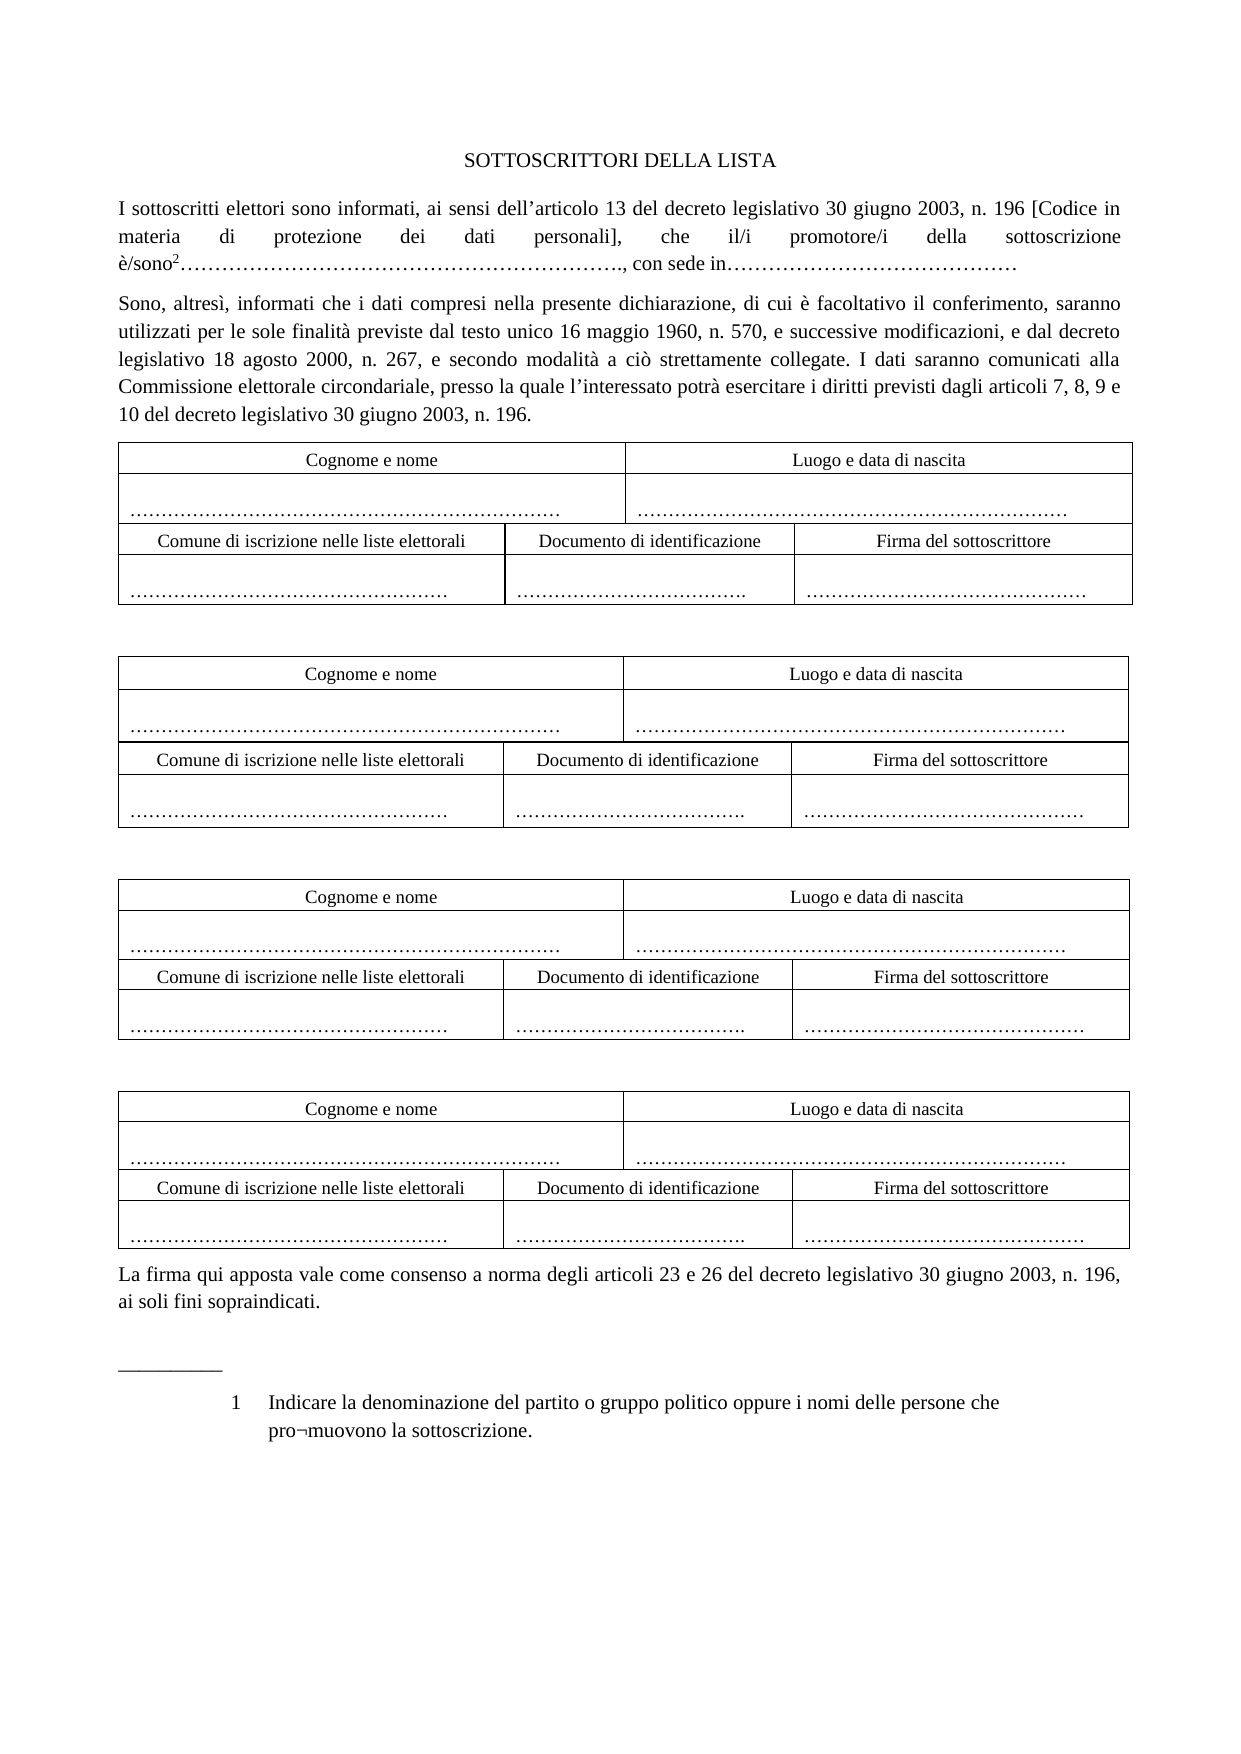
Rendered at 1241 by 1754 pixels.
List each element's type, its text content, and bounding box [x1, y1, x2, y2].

text Sono, altresì, informati che i dati compresi nella presente dichiarazione, di cui è facoltativo il conferimento, saranno utilizzati per le sole finalità previste dal testo unico 16 maggio 1960, n. 570, e successive modificazioni, e dal decreto legislativo 18 agosto 2000, n. 267, e secondo modalità a ciò strettamente collegate. I dati saranno comunicati alla Commissione elettorale circondariale, presso la quale l’interessato potrà esercitare i diritti previsti dagli articoli 7, 8, 9 e 10 del decreto legislativo 30 giugno 2003, n. 196. [118, 291, 1122, 426]
table_header Cognome e nome [119, 880, 623, 909]
table_header Luogo e data di nascita [624, 1092, 1129, 1121]
table_cell …………………………………………………………… [624, 911, 1129, 959]
table_cell …………………………………………………………… [119, 474, 625, 523]
text SOTTOSCRITTORI DELLA LISTA [118, 148, 1122, 172]
table_header Cognome e nome [119, 1092, 623, 1121]
table_header Luogo e data di nascita [624, 657, 1128, 689]
table_cell Firma del sottoscrittore [793, 1170, 1129, 1199]
table_cell …………………………………………………………… [624, 690, 1128, 741]
table_cell ………………………………. [504, 1201, 792, 1248]
table_cell Comune di iscrizione nelle liste elettorali [119, 1170, 503, 1199]
table_cell Comune di iscrizione nelle liste elettorali [119, 743, 503, 774]
table_cell …………………………………………………………… [119, 690, 623, 741]
table_cell …………………………………………… [119, 775, 503, 827]
table_cell Firma del sottoscrittore [792, 743, 1128, 774]
table_cell …………………………………………… [119, 1201, 503, 1248]
table_cell …………………………………………………………… [119, 911, 623, 959]
table_cell ………………………………. [504, 990, 792, 1038]
table_cell …………………………………………… [119, 555, 504, 604]
text La firma qui apposta vale come consenso a norma degli articoli 23 e 26 del decreto legislativo 30 giugno 2003, n. 196, ai soli fini sopraindicati. [118, 1261, 1122, 1313]
list Indicare la denominazione del partito o gruppo politico oppure i nomi delle persone che pro¬muovono la sottoscrizione. [231, 1390, 1122, 1442]
table_cell …………………………………………………………… [624, 1122, 1129, 1169]
table_header Luogo e data di nascita [624, 880, 1129, 909]
table_cell Documento di identificazione [504, 960, 792, 989]
text __________ [118, 1350, 1122, 1374]
table_cell …………………………………………… [119, 990, 503, 1038]
table_cell Documento di identificazione [506, 524, 794, 554]
table_header Cognome e nome [119, 657, 623, 689]
table_cell Firma del sottoscrittore [793, 960, 1129, 989]
table_cell ……………………………………… [792, 775, 1128, 827]
table_header Cognome e nome [119, 443, 625, 473]
text I sottoscritti elettori sono informati, ai sensi dell’articolo 13 del decreto legislativo 30 giugno 2003, n. 196 [Codice in materia di protezione dei dati personali], che il/i promotore/i della sottoscrizione è/sono2………………………………………………………., con sede in…………………………………… [118, 196, 1122, 275]
table_cell ……………………………………… [793, 1201, 1129, 1248]
table_cell ………………………………. [506, 555, 794, 604]
table_cell …………………………………………………………… [119, 1122, 623, 1169]
table_cell Documento di identificazione [504, 743, 791, 774]
table_cell ……………………………………… [795, 555, 1132, 604]
table_cell Comune di iscrizione nelle liste elettorali [119, 524, 504, 554]
table_cell Documento di identificazione [504, 1170, 792, 1199]
table_cell …………………………………………………………… [626, 474, 1132, 523]
table_header Luogo e data di nascita [626, 443, 1132, 473]
table_cell ……………………………………… [793, 990, 1129, 1038]
table_cell Comune di iscrizione nelle liste elettorali [119, 960, 503, 989]
table_cell ………………………………. [504, 775, 791, 827]
table_cell Firma del sottoscrittore [795, 524, 1132, 554]
